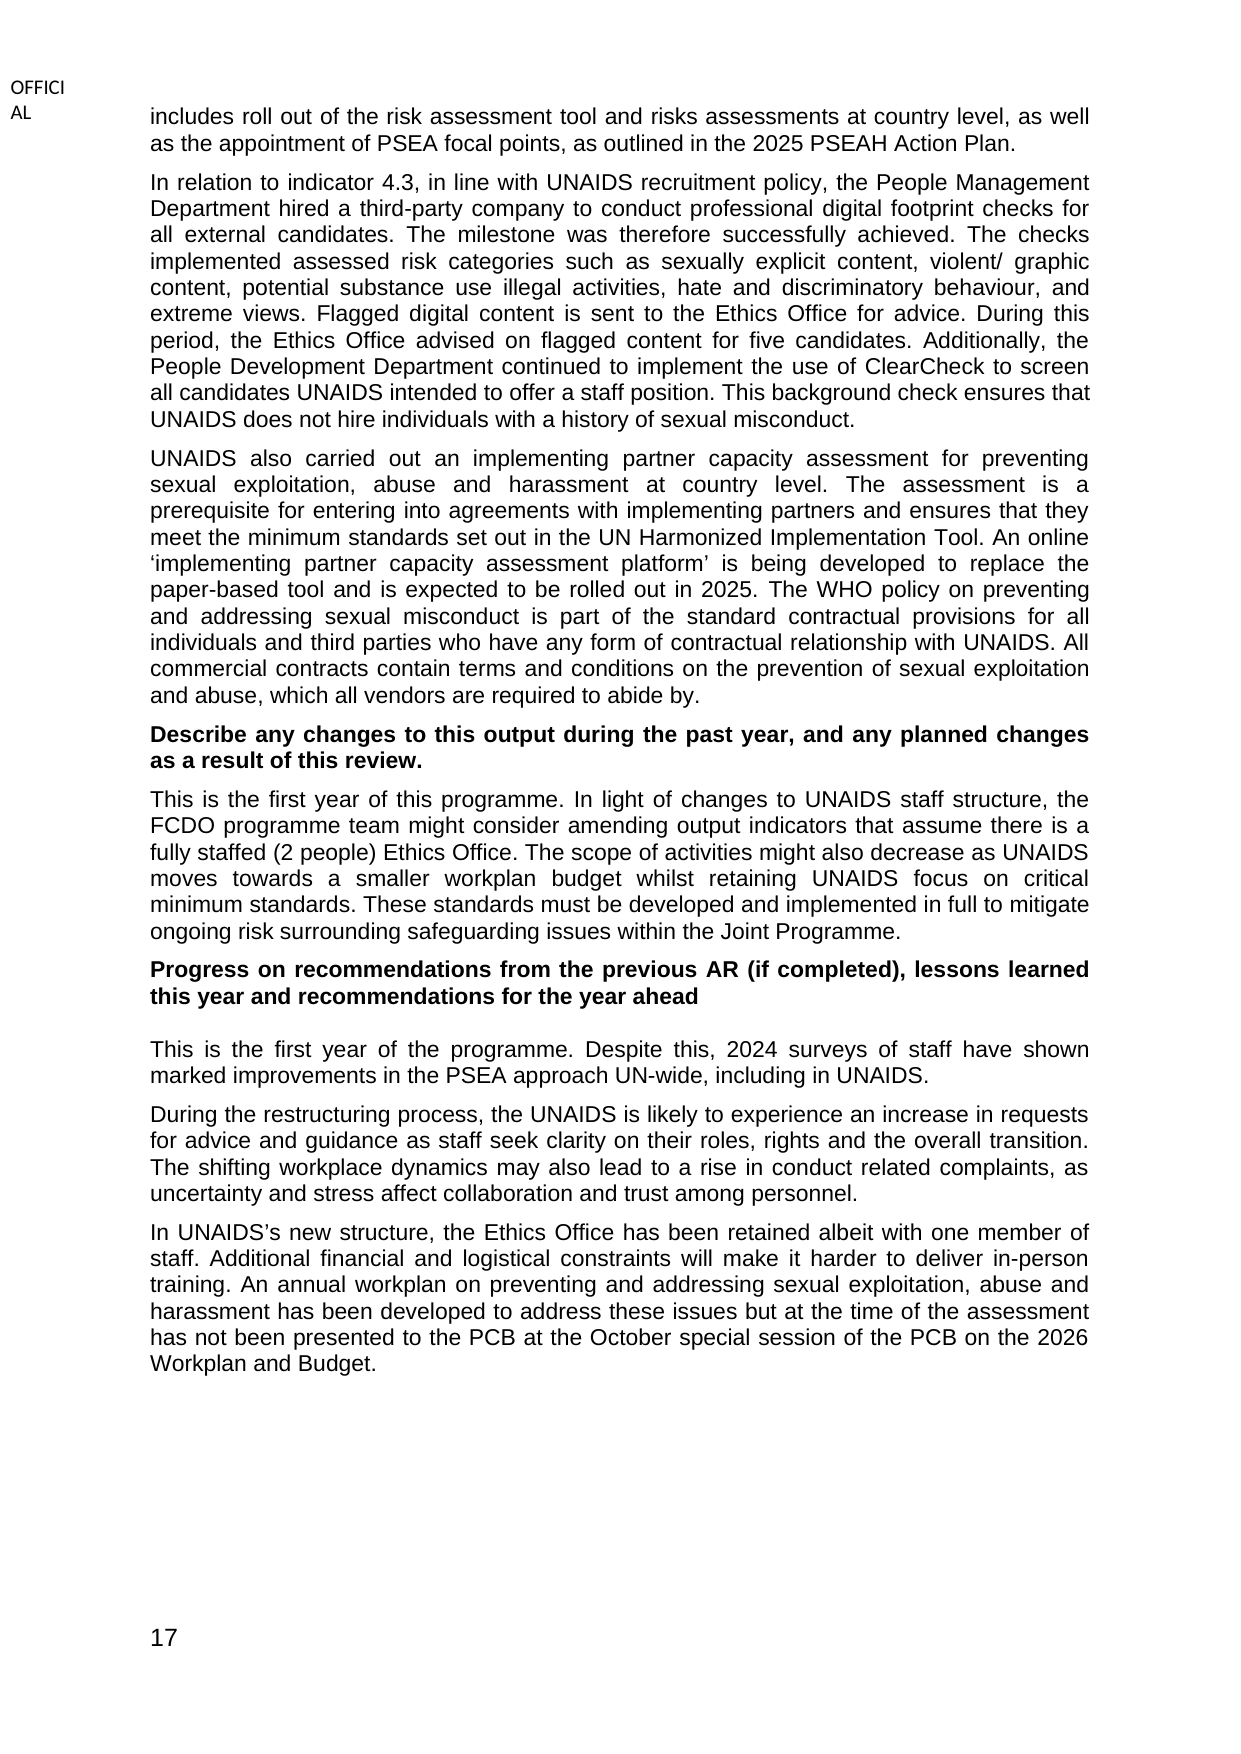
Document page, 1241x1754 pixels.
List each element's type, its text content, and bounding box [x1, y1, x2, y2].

text This is the first year of the programme. Despite this, 2024 surveys of staff have shown marked improvements in the PSEA approach UN-wide, including in UNAIDS. [150, 1036, 1090, 1088]
text This is the first year of this programme. In light of changes to UNAIDS staff structure, the FCDO programme team might consider amending output indicators that assume there is a fully staffed (2 people) Ethics Office. The scope of activities might also decrease as UNAIDS moves towards a smaller workplan budget whilst retaining UNAIDS focus on critical minimum standards. These standards must be developed and implemented in full to mitigate ongoing risk surrounding safeguarding issues within the Joint Programme. [150, 786, 1090, 944]
text During the restructuring process, the UNAIDS is likely to experience an increase in requests for advice and guidance as staff seek clarity on their roles, rights and the overall transition. The shifting workplace dynamics may also lead to a rise in conduct related complaints, as uncertainty and stress affect collaboration and trust among personnel. [150, 1101, 1090, 1206]
text includes roll out of the risk assessment tool and risks assessments at country level, as well as the appointment of PSEA focal points, as outlined in the 2025 PSEAH Action Plan. [150, 103, 1090, 156]
text Describe any changes to this output during the past year, and any planned changes as a result of this review. [150, 721, 1090, 773]
text UNAIDS also carried out an implementing partner capacity assessment for preventing sexual exploitation, abuse and harassment at country level. The assessment is a prerequisite for entering into agreements with implementing partners and ensures that they meet the minimum standards set out in the UN Harmonized Implementation Tool. An online ‘implementing partner capacity assessment platform’ is being developed to replace the paper-based tool and is expected to be rolled out in 2025. The WHO policy on preventing and addressing sexual misconduct is part of the standard contractual provisions for all individuals and third parties who have any form of contractual relationship with UNAIDS. All commercial contracts contain terms and conditions on the prevention of sexual exploitation and abuse, which all vendors are required to abide by. [150, 444, 1090, 708]
text Progress on recommendations from the previous AR (if completed), lessons learned this year and recommendations for the year ahead [150, 956, 1090, 1009]
text In UNAIDS’s new structure, the Ethics Office has been retained albeit with one member of staff. Additional financial and logistical constraints will make it harder to deliver in-person training. An annual workplan on preventing and addressing sexual exploitation, abuse and harassment has been developed to address these issues but at the time of the assessment has not been presented to the PCB at the October special session of the PCB on the 2026 Workplan and Budget. [150, 1219, 1090, 1377]
text In relation to indicator 4.3, in line with UNAIDS recruitment policy, the People Management Department hired a third-party company to conduct professional digital footprint checks for all external candidates. The milestone was therefore successfully achieved. The checks implemented assessed risk categories such as sexually explicit content, violent/ graphic content, potential substance use illegal activities, hate and discriminatory behaviour, and extreme views. Flagged digital content is sent to the Ethics Office for advice. During this period, the Ethics Office advised on flagged content for five candidates. Additionally, the People Development Department continued to implement the use of ClearCheck to screen all candidates UNAIDS intended to offer a staff position. This background check ensures that UNAIDS does not hire individuals with a history of sexual misconduct. [150, 168, 1090, 432]
